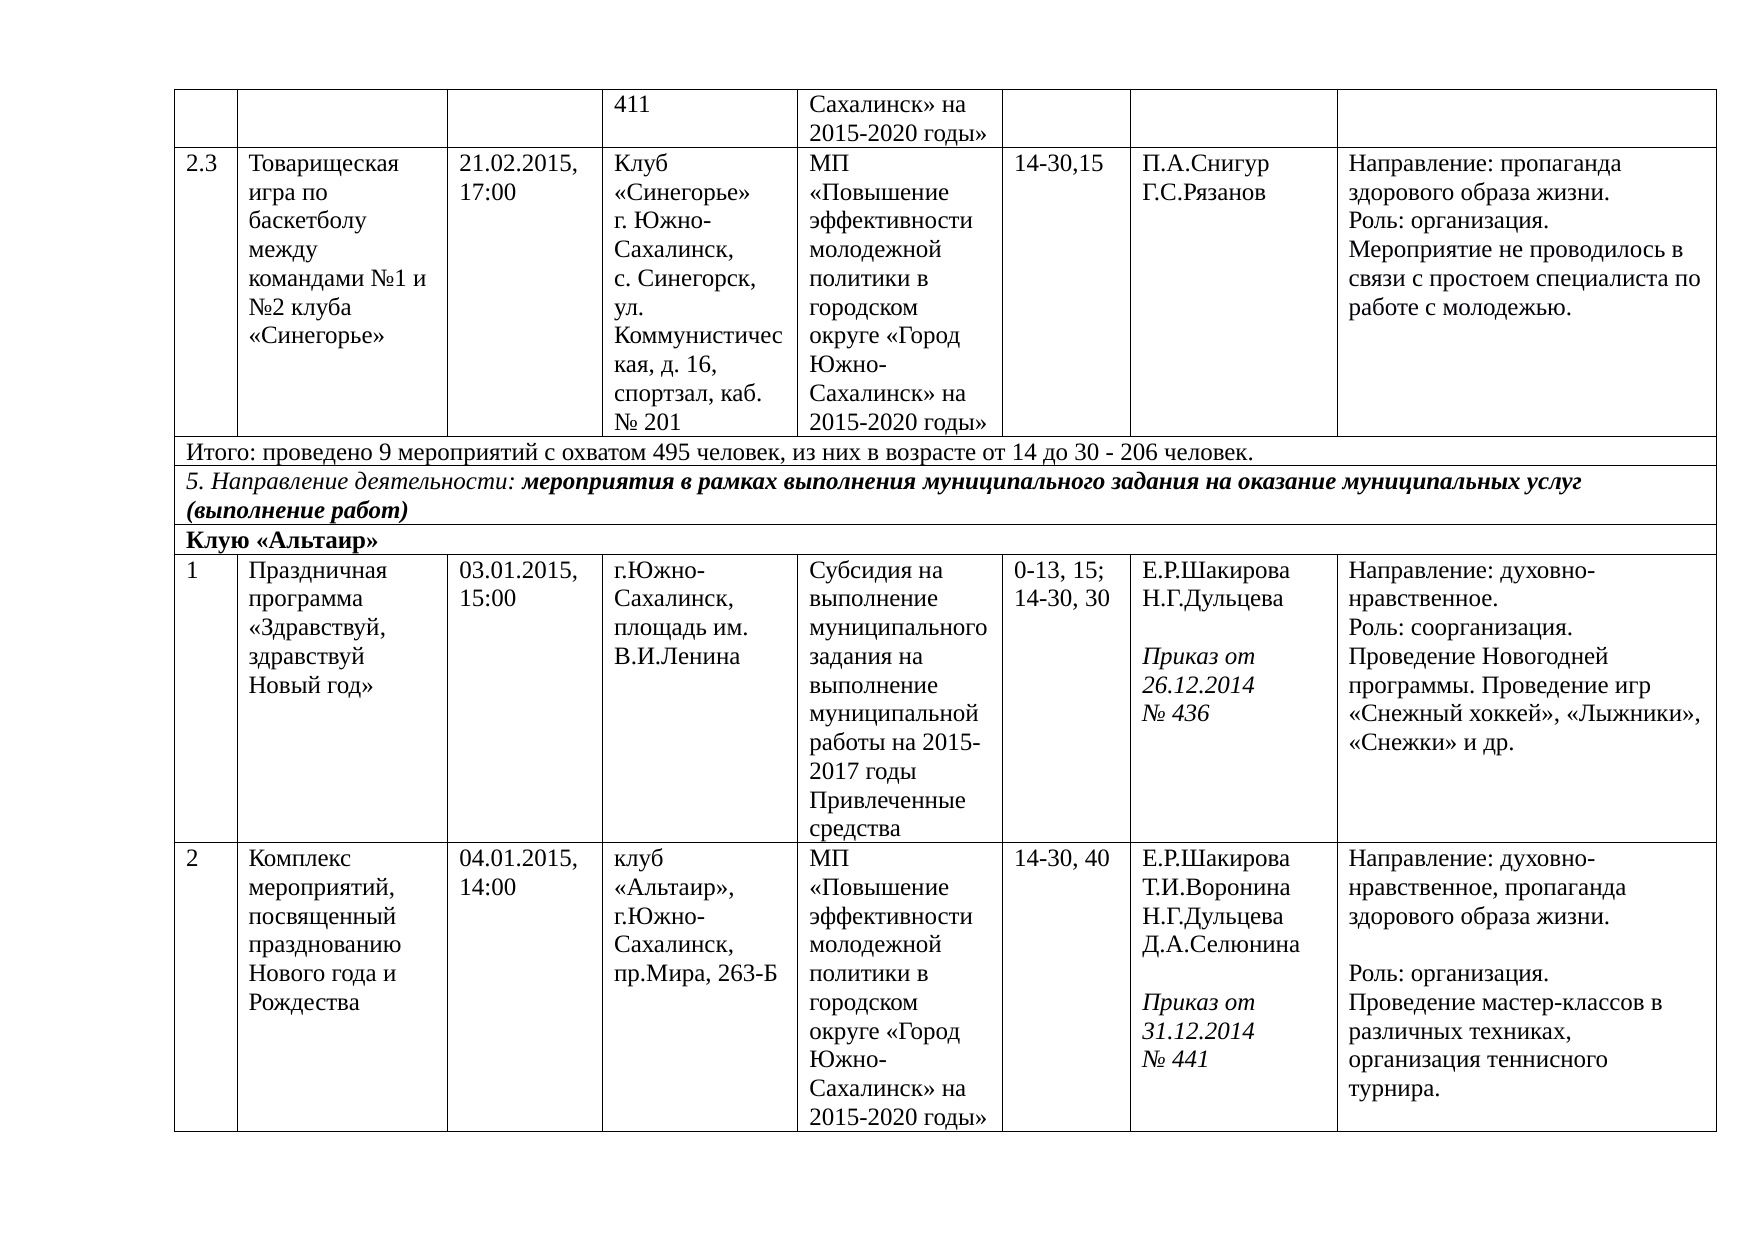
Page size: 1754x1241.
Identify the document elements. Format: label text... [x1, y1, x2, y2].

table_cell 04.01.2015, 14:00 [448, 843, 602, 1131]
table_cell Праздничная программа «Здравствуй, здравствуй Новый год» [238, 555, 447, 842]
table_cell 14-30,15 [1003, 148, 1130, 436]
table_cell [175, 90, 237, 147]
table_cell клуб «Альтаир», г.Южно-Сахалинск, пр.Мира, 263-Б [603, 843, 797, 1131]
table_cell Сахалинск» на 2015-2020 годы» [798, 90, 1002, 147]
table_cell 1 [175, 555, 237, 842]
table_cell Направление: духовно-нравственное, пропаганда здорового образа жизни. Роль: организация. Проведение мастер-классов в различных техниках, организация теннисного турнира. [1338, 843, 1716, 1131]
table_cell 14-30, 40 [1003, 843, 1130, 1131]
table_cell 2 [175, 843, 237, 1131]
table_cell Клую «Альтаир» [175, 525, 1716, 554]
table_cell 0-13, 15; 14-30, 30 [1003, 555, 1130, 842]
table_cell 21.02.2015, 17:00 [448, 148, 602, 436]
table_cell 411 [603, 90, 797, 147]
table_cell Итого: проведено 9 мероприятий с охватом 495 человек, из них в возрасте от 14 до 30 - 206 человек. [175, 437, 1716, 465]
table_cell Направление: духовно-нравственное. Роль: соорганизация. Проведение Новогодней программы. Проведение игр «Снежный хоккей», «Лыжники», «Снежки» и др. [1338, 555, 1716, 842]
table_cell Е.Р.Шакирова Т.И.Воронина Н.Г.Дульцева Д.А.Селюнина Приказ от 31.12.2014 № 441 [1131, 843, 1337, 1131]
table_cell [448, 90, 602, 147]
table_cell МП «Повышение эффективности молодежной политики в городском округе «Город Южно-Сахалинск» на 2015-2020 годы» [798, 843, 1002, 1131]
table_cell Направление: пропаганда здорового образа жизни. Роль: организация. Мероприятие не проводилось в связи с простоем специалиста по работе с молодежью. [1338, 148, 1716, 436]
table_cell [1131, 90, 1337, 147]
table_cell Клуб «Синегорье» г. Южно-Сахалинск, с. Синегорск, ул. Коммунистическая, д. 16, спортзал, каб. № 201 [603, 148, 797, 436]
table_cell 5. Направление деятельности: мероприятия в рамках выполнения муниципального задания на оказание муниципальных услуг (выполнение работ) [175, 466, 1716, 524]
table_cell П.А.Снигур Г.С.Рязанов [1131, 148, 1337, 436]
table_cell г.Южно-Сахалинск, площадь им. В.И.Ленина [603, 555, 797, 842]
table_cell Товарищеская игра по баскетболу между командами №1 и №2 клуба «Синегорье» [238, 148, 447, 436]
table_cell Е.Р.Шакирова Н.Г.Дульцева Приказ от 26.12.2014 № 436 [1131, 555, 1337, 842]
table_cell [1003, 90, 1130, 147]
table_cell МП «Повышение эффективности молодежной политики в городском округе «Город Южно-Сахалинск» на 2015-2020 годы» [798, 148, 1002, 436]
table_cell 03.01.2015, 15:00 [448, 555, 602, 842]
table_cell Комплекс мероприятий, посвященный празднованию Нового года и Рождества [238, 843, 447, 1131]
table_cell 2.3 [175, 148, 237, 436]
table_cell Субсидия на выполнение муниципального задания на выполнение муниципальной работы на 2015-2017 годы Привлеченные средства [798, 555, 1002, 842]
table_cell [1338, 90, 1716, 147]
table_cell [238, 90, 447, 147]
